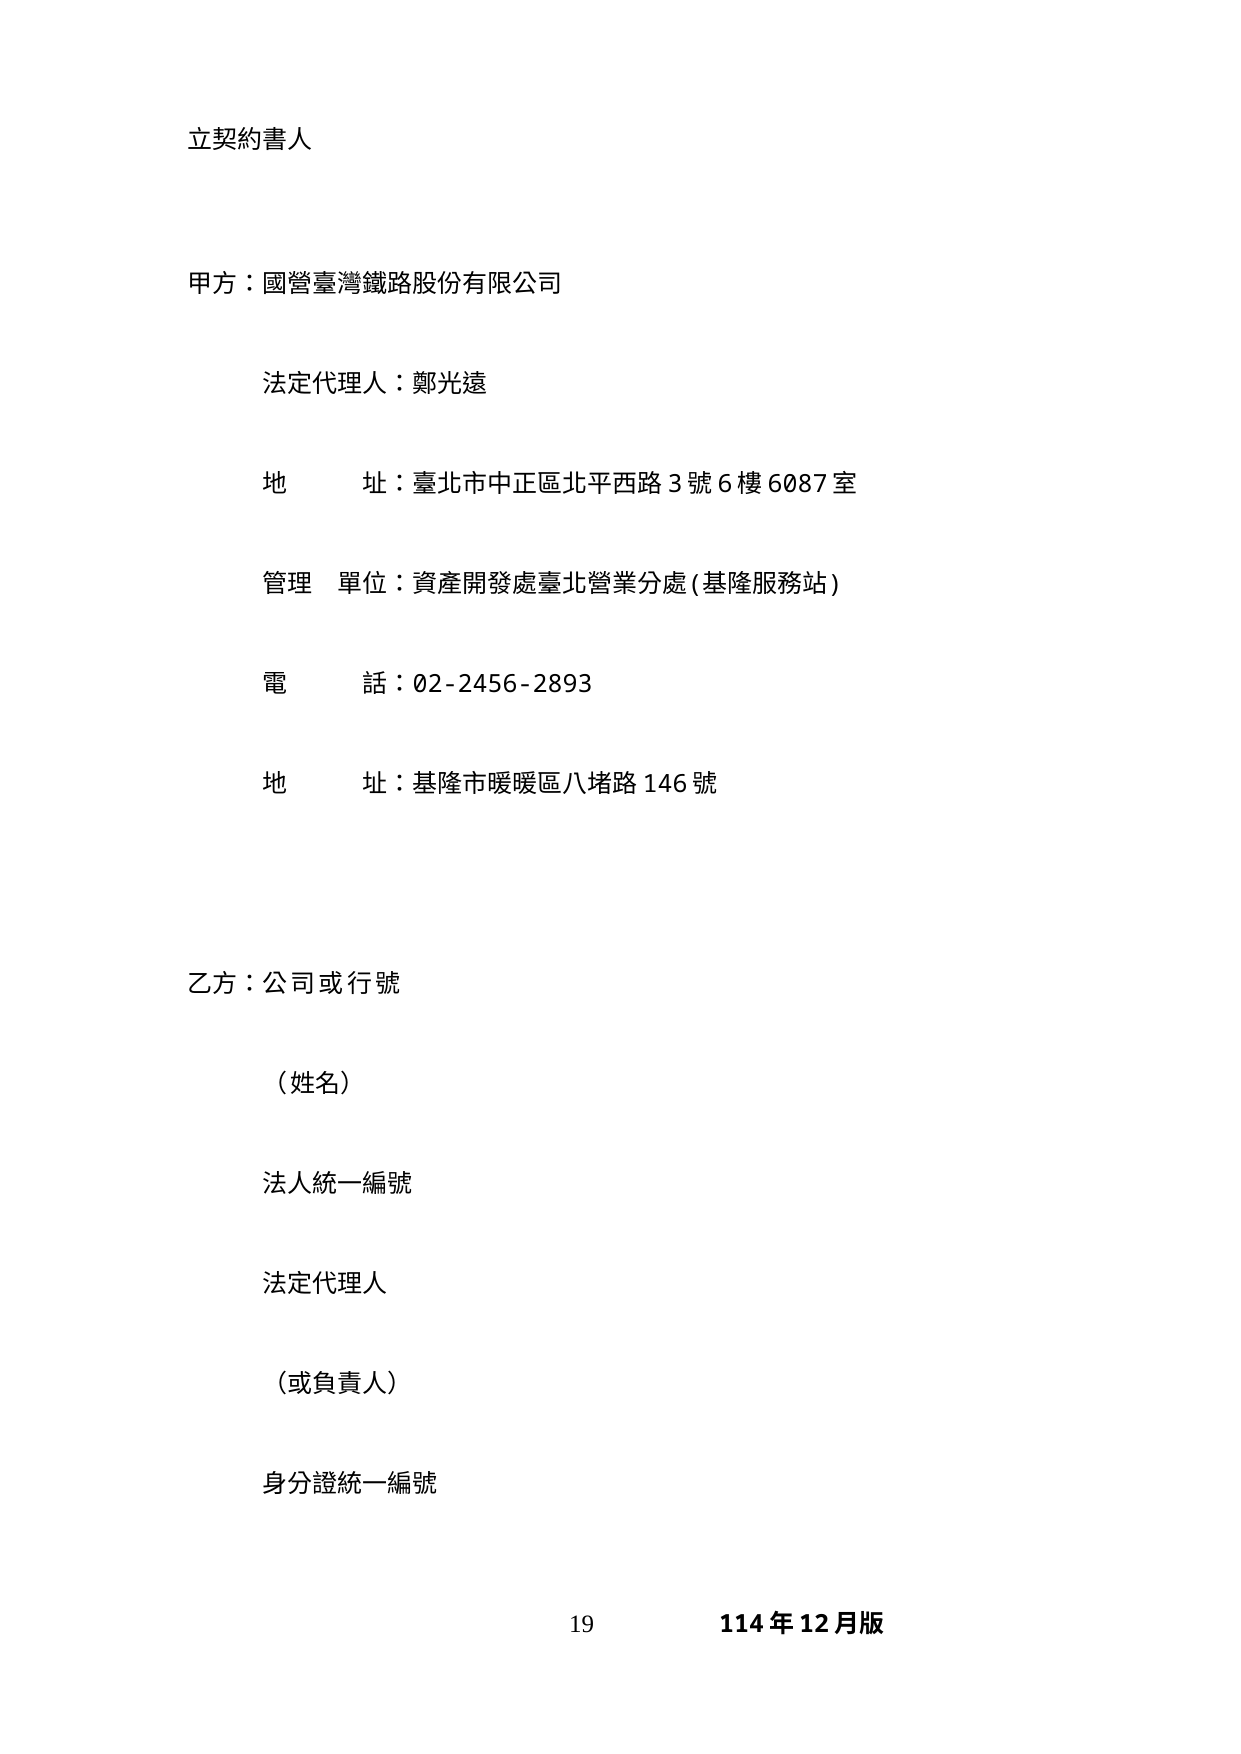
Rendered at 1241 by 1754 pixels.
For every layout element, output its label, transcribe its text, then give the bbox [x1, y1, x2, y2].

text 管理 單位：資產開發處臺北營業分處(基隆服務站) [262, 540, 1053, 602]
text （姓名） [262, 1040, 1053, 1102]
text （或負責人） [262, 1340, 1053, 1402]
text 法定代理人：鄭光遠 [262, 340, 1053, 402]
text 法定代理人 [262, 1240, 1053, 1302]
text 地 址：臺北市中正區北平西路3號6樓6087室 [262, 440, 1053, 502]
text 電 話：02-2456-2893 [262, 640, 1053, 702]
text 立契約書人 [187, 96, 1053, 159]
text 甲方：國營臺灣鐵路股份有限公司 [187, 240, 1053, 302]
text 法人統一編號 [262, 1140, 1053, 1202]
text 乙方：公司或行號 [187, 940, 1053, 1002]
text 地 址：基隆市暖暖區八堵路146號 [262, 740, 1053, 802]
text 身分證統一編號 [262, 1440, 1053, 1502]
